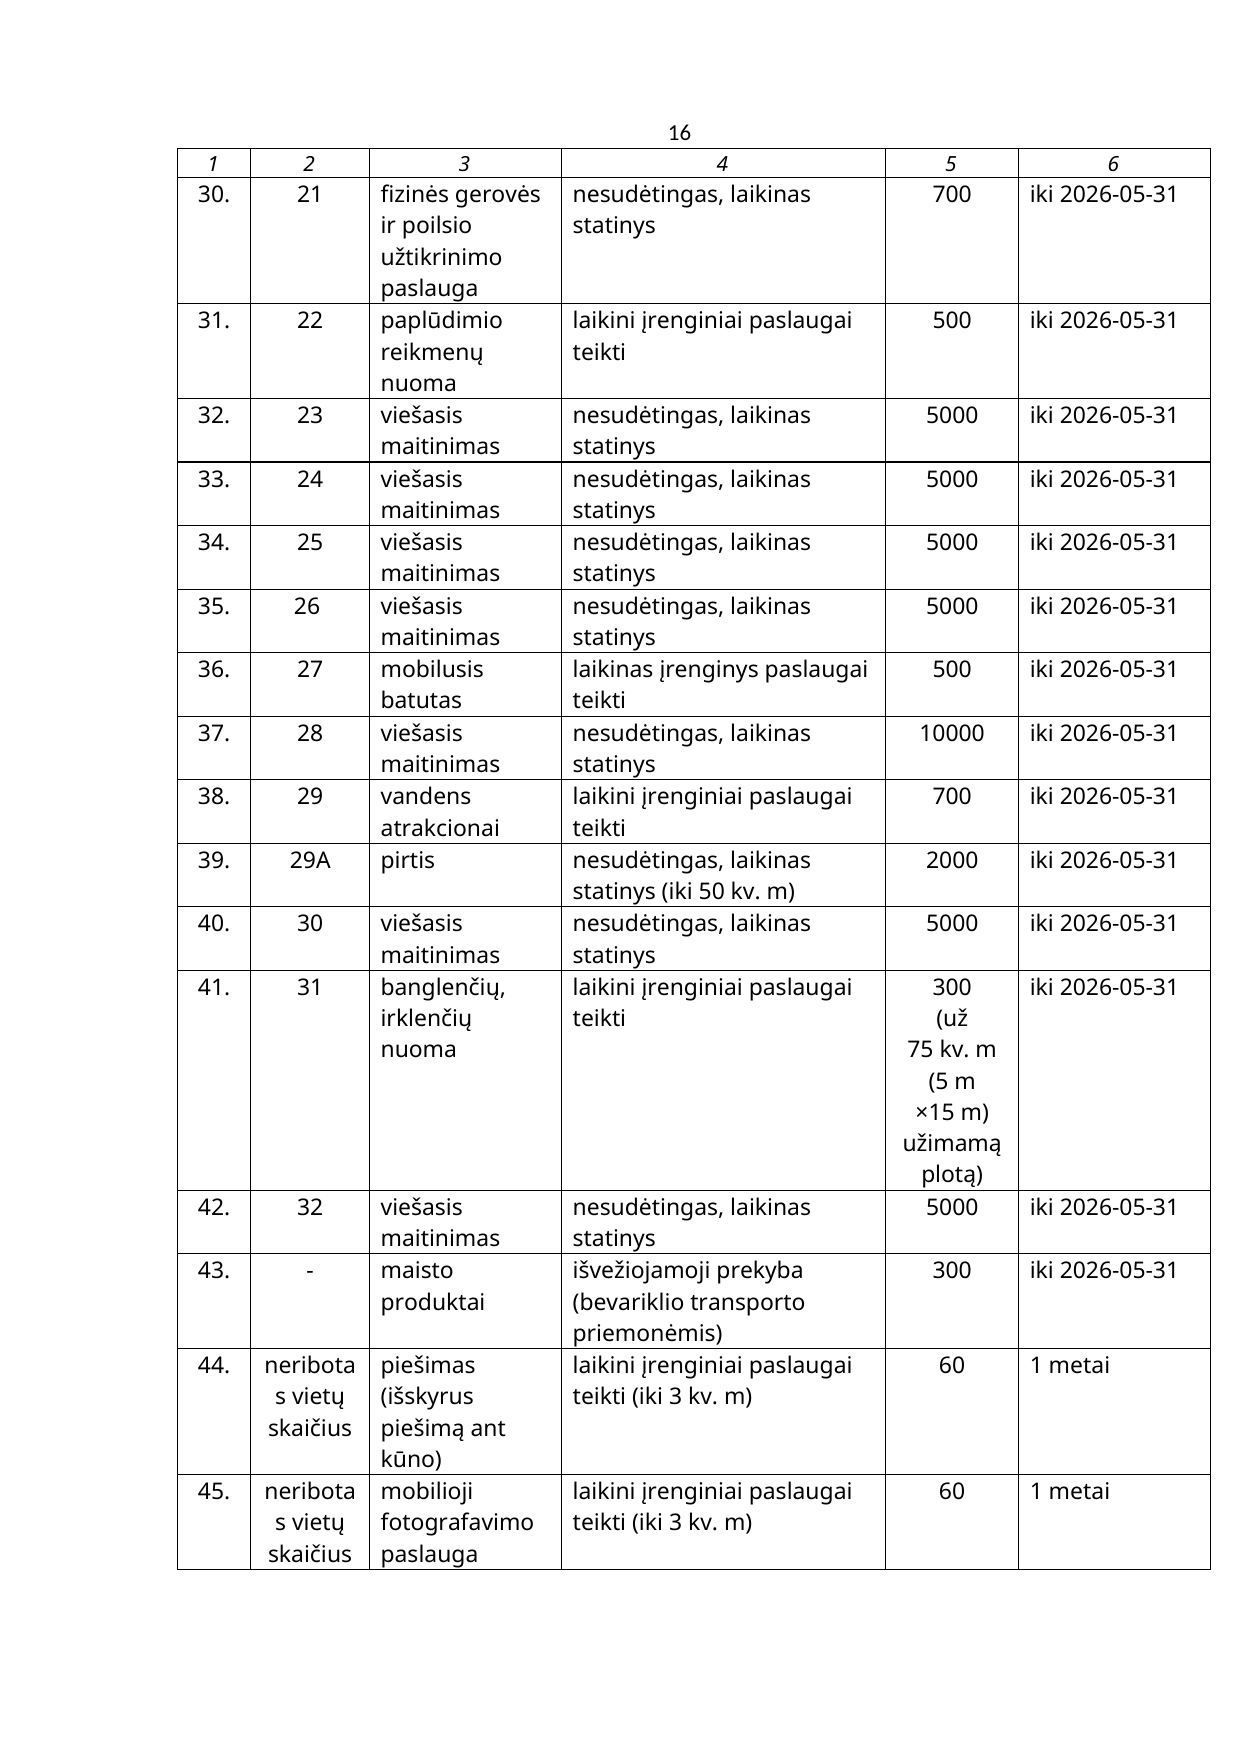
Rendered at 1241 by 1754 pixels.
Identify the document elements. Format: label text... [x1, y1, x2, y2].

table_cell nesudėtingas, laikinas statinys [562, 717, 885, 779]
table_cell 700 [886, 178, 1018, 303]
table_cell iki 2026-05-31 [1019, 463, 1210, 525]
table_cell iki 2026-05-31 [1019, 304, 1210, 398]
table_cell 28 [251, 717, 369, 779]
table_cell viešasis maitinimas [370, 717, 561, 779]
table_cell mobilioji fotografavimo paslauga [370, 1475, 561, 1569]
table_cell viešasis maitinimas [370, 907, 561, 970]
table_cell 43. [178, 1254, 250, 1348]
table_cell iki 2026-05-31 [1019, 590, 1210, 652]
table_cell paplūdimio reikmenų nuoma [370, 304, 561, 398]
table_cell laikini įrenginiai paslaugai teikti [562, 304, 885, 398]
table_cell iki 2026-05-31 [1019, 907, 1210, 970]
table_cell 29 [251, 780, 369, 843]
table_cell nesudėtingas, laikinas statinys [562, 178, 885, 303]
table_cell 300 (už 75 kv. m (5 m ×15 m) užimamą plotą) [886, 971, 1018, 1189]
table_cell mobilusis batutas [370, 653, 561, 716]
table_cell 23 [251, 399, 369, 461]
table_cell 32. [178, 399, 250, 461]
table_cell 500 [886, 653, 1018, 716]
table_cell banglenčių, irklenčių nuoma [370, 971, 561, 1189]
table_cell laikini įrenginiai paslaugai teikti (iki 3 kv. m) [562, 1475, 885, 1569]
table_cell 36. [178, 653, 250, 716]
table_cell 60 [886, 1349, 1018, 1474]
table_cell nesudėtingas, laikinas statinys (iki 50 kv. m) [562, 844, 885, 906]
table_header 2 [251, 149, 369, 177]
table_header 1 [178, 149, 250, 177]
table_cell nesudėtingas, laikinas statinys [562, 1191, 885, 1253]
table_cell 39. [178, 844, 250, 906]
table_cell viešasis maitinimas [370, 399, 561, 461]
table_cell iki 2026-05-31 [1019, 844, 1210, 906]
table_cell 10000 [886, 717, 1018, 779]
table_cell 31. [178, 304, 250, 398]
table_cell piešimas (išskyrus piešimą ant kūno) [370, 1349, 561, 1474]
table_cell 1 metai [1019, 1475, 1210, 1569]
table_cell maisto produktai [370, 1254, 561, 1348]
table_cell 31 [251, 971, 369, 1189]
table_cell - [251, 1254, 369, 1348]
table_cell laikini įrenginiai paslaugai teikti [562, 780, 885, 843]
table_cell 30 [251, 907, 369, 970]
table_cell 700 [886, 780, 1018, 843]
table_cell nesudėtingas, laikinas statinys [562, 526, 885, 588]
table_cell vandens atrakcionai [370, 780, 561, 843]
table_cell 21 [251, 178, 369, 303]
table_cell 40. [178, 907, 250, 970]
table_cell viešasis maitinimas [370, 1191, 561, 1253]
table_cell iki 2026-05-31 [1019, 717, 1210, 779]
table_cell 34. [178, 526, 250, 588]
table_cell iki 2026-05-31 [1019, 971, 1210, 1189]
table_cell nesudėtingas, laikinas statinys [562, 463, 885, 525]
table_header 4 [562, 149, 885, 177]
table_cell iki 2026-05-31 [1019, 780, 1210, 843]
table_cell 29A [251, 844, 369, 906]
table_header 3 [370, 149, 561, 177]
table_cell 300 [886, 1254, 1018, 1348]
table_cell 5000 [886, 1191, 1018, 1253]
table_cell iki 2026-05-31 [1019, 1254, 1210, 1348]
table_cell 33. [178, 463, 250, 525]
table_cell 60 [886, 1475, 1018, 1569]
table_cell viešasis maitinimas [370, 590, 561, 652]
table_cell neribotas vietų skaičius [251, 1349, 369, 1474]
table_cell nesudėtingas, laikinas statinys [562, 399, 885, 461]
table_cell iki 2026-05-31 [1019, 653, 1210, 716]
table_cell laikini įrenginiai paslaugai teikti (iki 3 kv. m) [562, 1349, 885, 1474]
table_cell 1 metai [1019, 1349, 1210, 1474]
table_cell iki 2026-05-31 [1019, 526, 1210, 588]
table_cell 44. [178, 1349, 250, 1474]
table_cell viešasis maitinimas [370, 463, 561, 525]
table_header 5 [886, 149, 1018, 177]
table_cell nesudėtingas, laikinas statinys [562, 907, 885, 970]
table_cell 37. [178, 717, 250, 779]
table_cell 5000 [886, 463, 1018, 525]
table_cell 5000 [886, 526, 1018, 588]
table_cell 41. [178, 971, 250, 1189]
table_cell 24 [251, 463, 369, 525]
table_cell 27 [251, 653, 369, 716]
table_cell neribotas vietų skaičius [251, 1475, 369, 1569]
table_cell iki 2026-05-31 [1019, 399, 1210, 461]
table_cell fizinės gerovės ir poilsio užtikrinimo paslauga [370, 178, 561, 303]
table_cell viešasis maitinimas [370, 526, 561, 588]
table_cell 30. [178, 178, 250, 303]
table_cell 5000 [886, 590, 1018, 652]
table_cell 500 [886, 304, 1018, 398]
table_cell 35. [178, 590, 250, 652]
table_cell 42. [178, 1191, 250, 1253]
table_cell iki 2026-05-31 [1019, 178, 1210, 303]
table_cell 22 [251, 304, 369, 398]
table_cell 45. [178, 1475, 250, 1569]
table_cell nesudėtingas, laikinas statinys [562, 590, 885, 652]
table_cell 38. [178, 780, 250, 843]
table_header 6 [1019, 149, 1210, 177]
table_cell 25 [251, 526, 369, 588]
table_cell 32 [251, 1191, 369, 1253]
table_cell laikinas įrenginys paslaugai teikti [562, 653, 885, 716]
table_cell pirtis [370, 844, 561, 906]
table_cell 26 [251, 590, 369, 652]
table_cell iki 2026-05-31 [1019, 1191, 1210, 1253]
table_cell laikini įrenginiai paslaugai teikti [562, 971, 885, 1189]
table_cell išvežiojamoji prekyba (bevariklio transporto priemonėmis) [562, 1254, 885, 1348]
table_cell 5000 [886, 907, 1018, 970]
table_cell 2000 [886, 844, 1018, 906]
table_cell 5000 [886, 399, 1018, 461]
